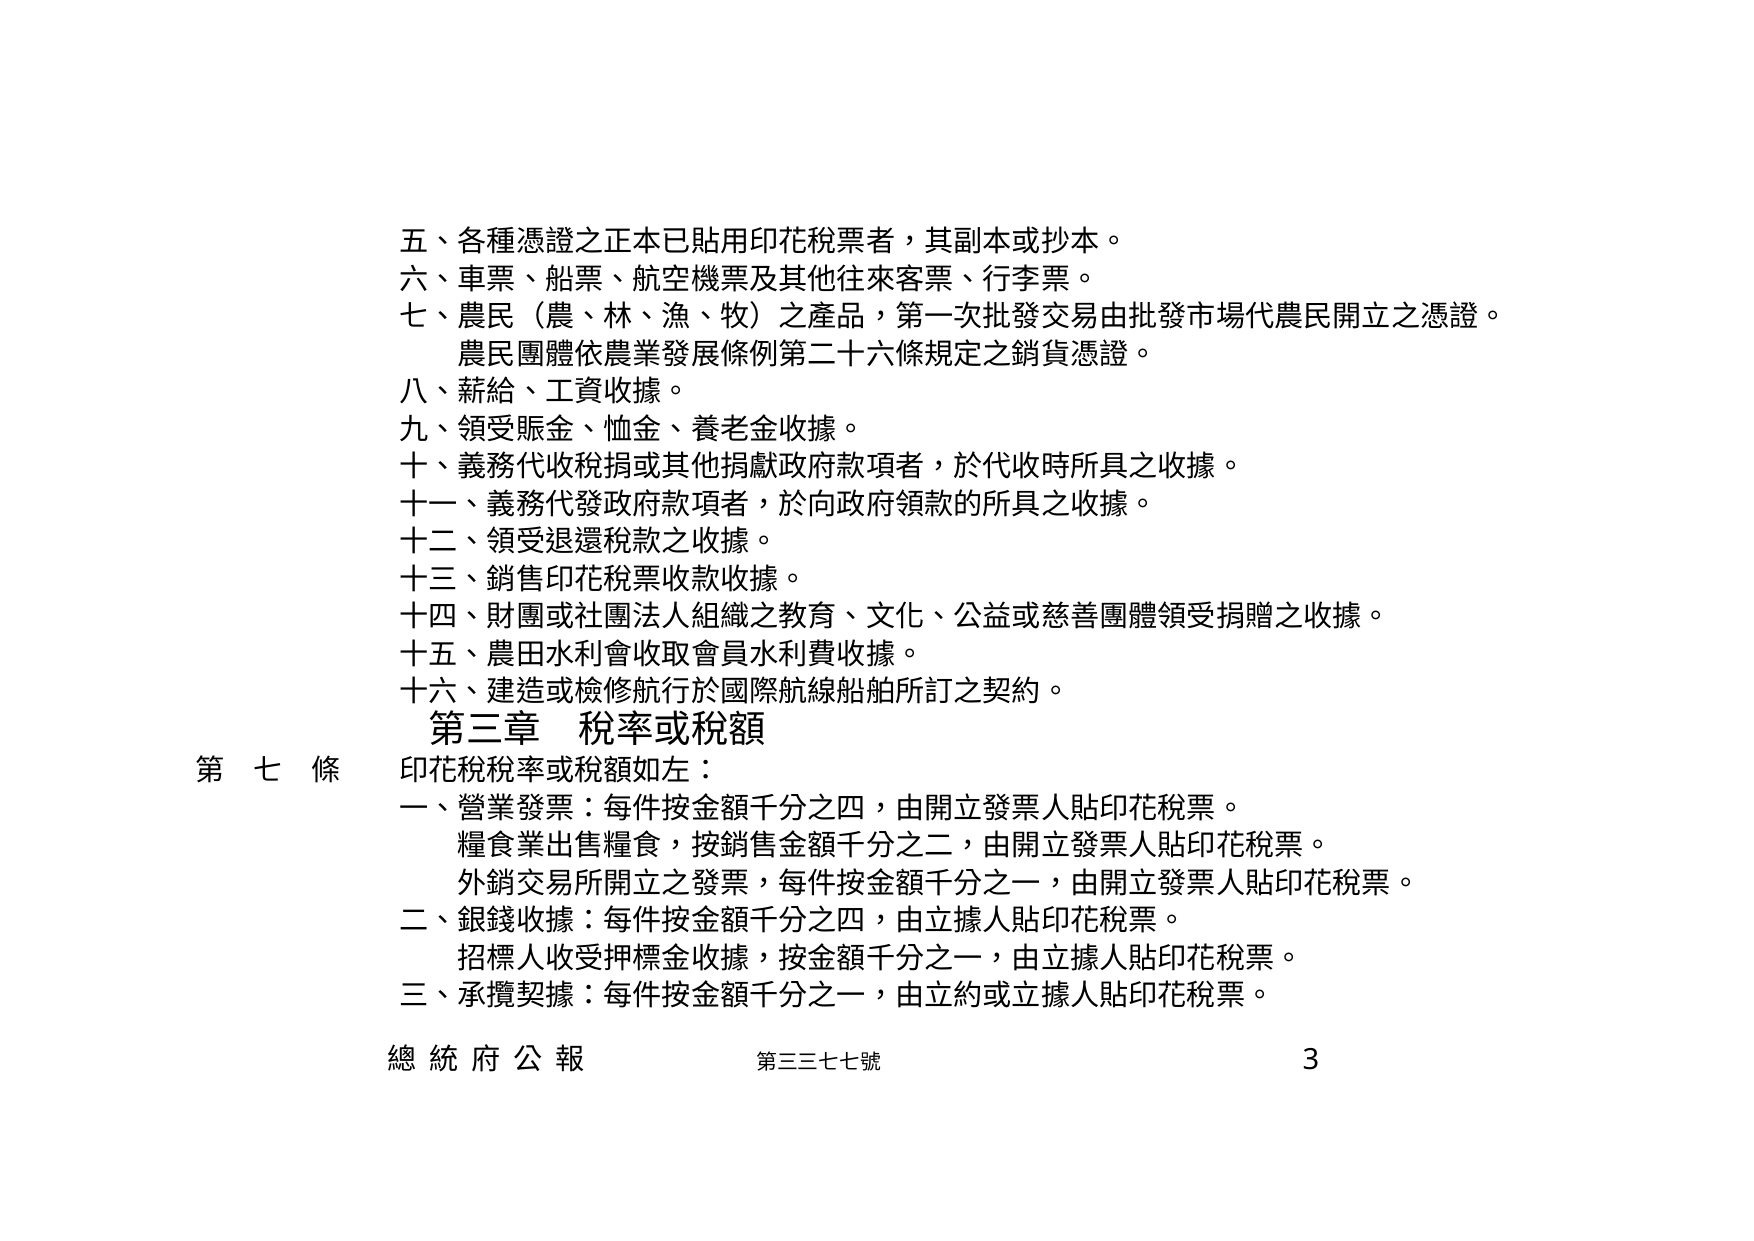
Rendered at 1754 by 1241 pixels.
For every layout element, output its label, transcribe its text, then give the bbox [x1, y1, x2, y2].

text 招標人收受押標金收據，按金額千分之一，由立據人貼印花稅票。 [457, 938, 1559, 976]
text 十一、義務代發政府款項者，於向政府領款的所具之收據。 [399, 484, 1559, 522]
text 十三、銷售印花稅票收款收據。 [399, 559, 1559, 597]
text 十六、建造或檢修航行於國際航線船舶所訂之契約。 [399, 672, 1559, 709]
text 十四、財團或社團法人組織之教育、文化、公益或慈善團體領受捐贈之收據。 [399, 597, 1559, 634]
text 二、銀錢收據：每件按金額千分之四，由立據人貼印花稅票。 [399, 901, 1559, 938]
text 外銷交易所開立之發票，每件按金額千分之一，由開立發票人貼印花稅票。 [457, 863, 1559, 901]
text 五、各種憑證之正本已貼用印花稅票者，其副本或抄本。 [399, 222, 1559, 259]
text 第三章 稅率或稅額 [428, 709, 1559, 751]
text 七、農民（農、林、漁、牧）之產品，第一次批發交易由批發市場代農民開立之憑證。 [399, 297, 1559, 334]
text 九、領受賑金、恤金、養老金收據。 [399, 409, 1559, 447]
text 十五、農田水利會收取會員水利費收據。 [399, 634, 1559, 672]
text 三、承攬契據：每件按金額千分之一，由立約或立據人貼印花稅票。 [399, 976, 1559, 1013]
text 農民團體依農業發展條例第二十六條規定之銷貨憑證。 [457, 334, 1559, 372]
text 一、營業發票：每件按金額千分之四，由開立發票人貼印花稅票。 [399, 788, 1559, 826]
text 八、薪給、工資收據。 [399, 372, 1559, 409]
text 六、車票、船票、航空機票及其他往來客票、行李票。 [399, 259, 1559, 297]
text 十、義務代收稅捐或其他捐獻政府款項者，於代收時所具之收據。 [399, 447, 1559, 484]
text 第 七 條 印花稅稅率或稅額如左： [195, 751, 1559, 788]
text 十二、領受退還稅款之收據。 [399, 522, 1559, 559]
text 糧食業出售糧食，按銷售金額千分之二，由開立發票人貼印花稅票。 [457, 826, 1559, 863]
